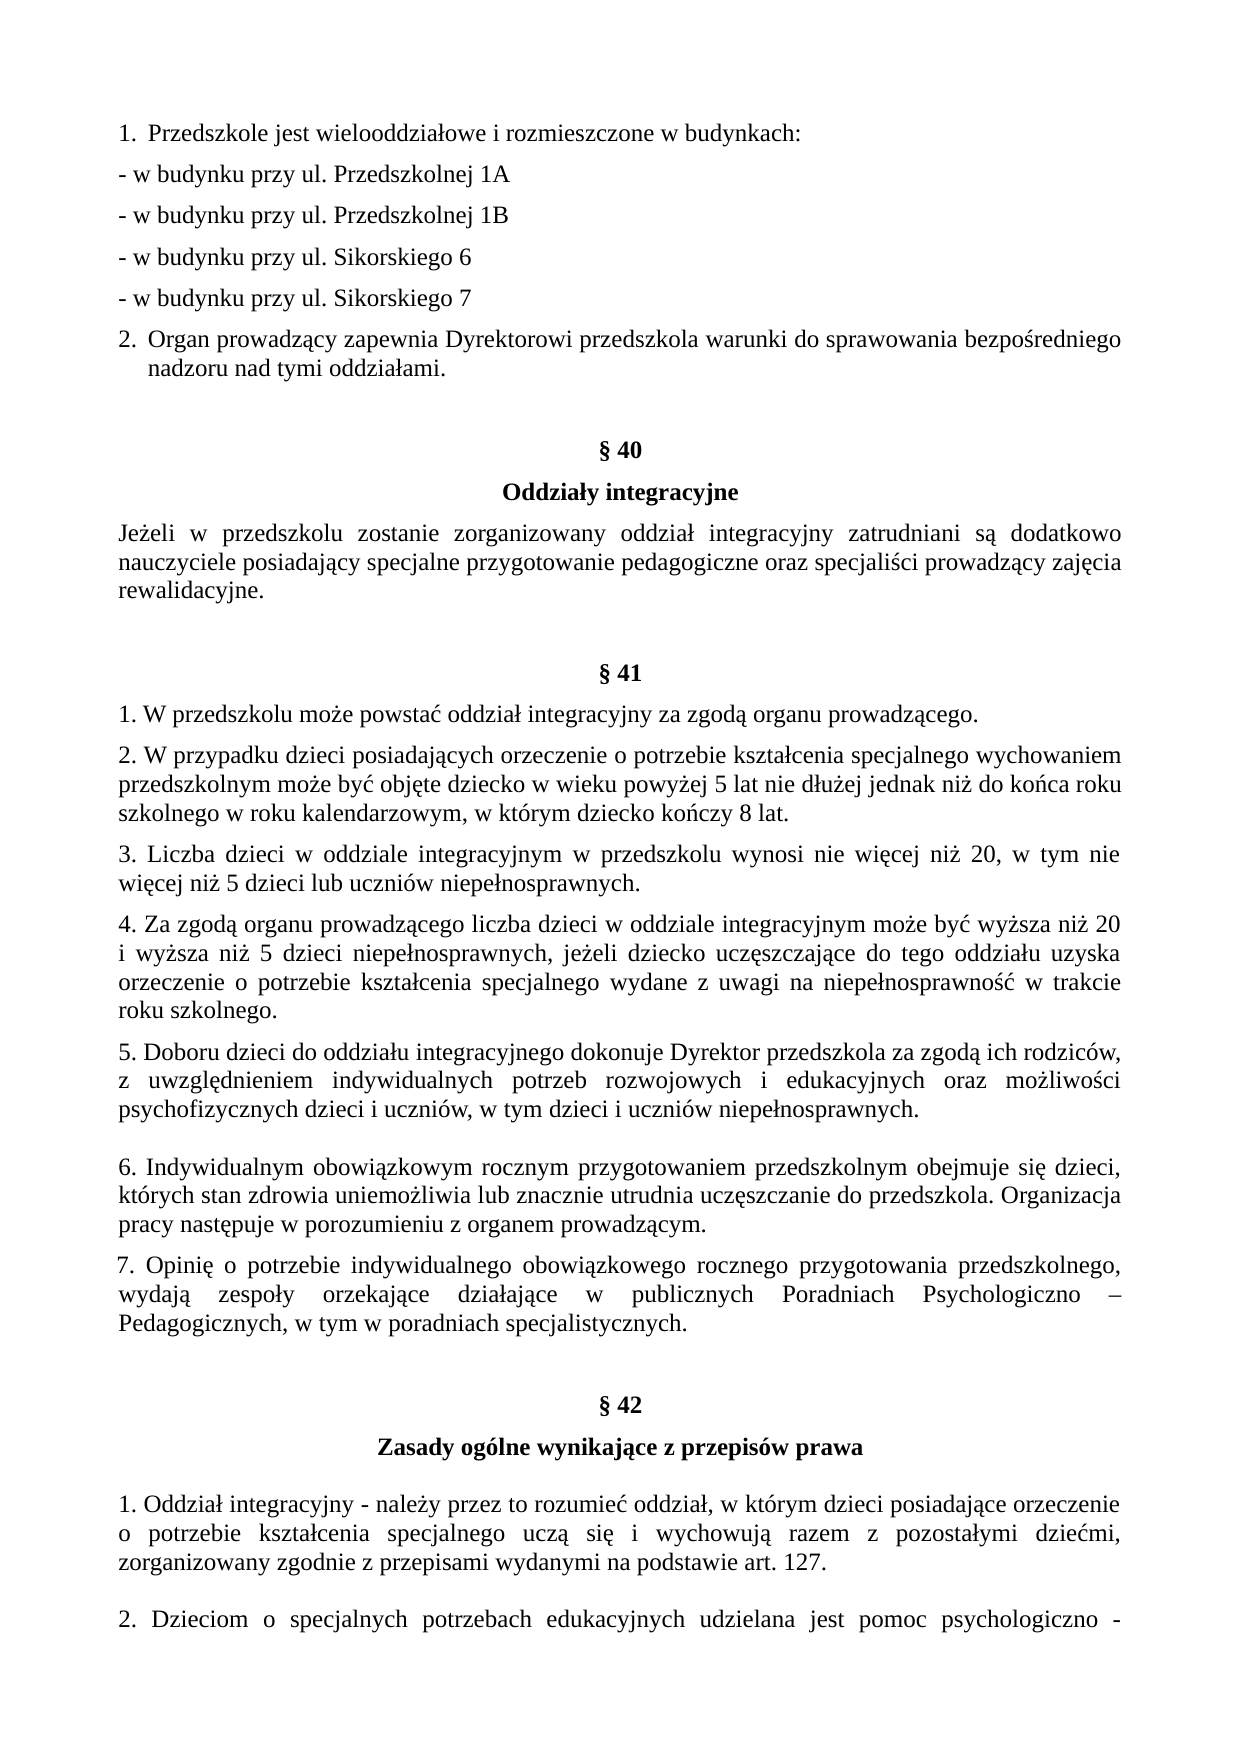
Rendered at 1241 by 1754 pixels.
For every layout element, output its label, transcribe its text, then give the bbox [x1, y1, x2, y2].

text 6. Indywidualnym obowiązkowym rocznym przygotowaniem przedszkolnym obejmuje się dzieci, których stan zdrowia uniemożliwia lub znacznie utrudnia uczęszczanie do przedszkola. Organizacja pracy następuje w porozumieniu z organem prowadzącym. [118, 1152, 1122, 1238]
text § 41 [118, 658, 1122, 687]
text - w budynku przy ul. Przedszkolnej 1B [118, 201, 1122, 229]
text - w budynku przy ul. Przedszkolnej 1A [118, 159, 1122, 188]
text 5. Doboru dzieci do oddziału integracyjnego dokonuje Dyrektor przedszkola za zgodą ich rodziców, z uwzględnieniem indywidualnych potrzeb rozwojowych i edukacyjnych oraz możliwości psychofizycznych dzieci i uczniów, w tym dzieci i uczniów niepełnosprawnych. [118, 1037, 1122, 1123]
text - w budynku przy ul. Sikorskiego 7 [118, 283, 1122, 312]
list Organ prowadzący zapewnia Dyrektorowi przedszkola warunki do sprawowania bezpośredniego nadzoru nad tymi oddziałami. [118, 324, 1122, 382]
text 4. Za zgodą organu prowadzącego liczba dzieci w oddziale integracyjnym może być wyższa niż 20 i wyższa niż 5 dzieci niepełnosprawnych, jeżeli dziecko uczęszczające do tego oddziału uzyska orzeczenie o potrzebie kształcenia specjalnego wydane z uwagi na niepełnosprawność w trakcie roku szkolnego. [118, 909, 1122, 1024]
text § 42 [118, 1391, 1122, 1419]
text 2. Dzieciom o specjalnych potrzebach edukacyjnych udzielana jest pomoc psychologiczno [118, 1604, 1122, 1633]
text 1. W przedszkolu może powstać oddział integracyjny za zgodą organu prowadzącego. [118, 699, 1122, 728]
text 7. Opinię o potrzebie indywidualnego obowiązkowego rocznego przygotowania przedszkolnego, wydają zespoły orzekające działające w publicznych Poradniach Psychologiczno – Pedagogicznych, w tym w poradniach specjalistycznych. [106, 1251, 1122, 1337]
text 3. Liczba dzieci w oddziale integracyjnym w przedszkolu wynosi nie więcej niż 20, w tym nie więcej niż 5 dzieci lub uczniów niepełnosprawnych. [118, 839, 1122, 897]
list Przedszkole jest wielooddziałowe i rozmieszczone w budynkach: [118, 118, 1122, 147]
text - w budynku przy ul. Sikorskiego 6 [118, 242, 1122, 271]
text 1. Oddział integracyjny - należy przez to rozumieć oddział, w którym dzieci posiadające orzeczenie o potrzebie kształcenia specjalnego uczą się i wychowują razem z pozostałymi dziećmi, zorganizowany zgodnie z przepisami wydanymi na podstawie art. 127. [118, 1489, 1122, 1576]
text § 40 [118, 436, 1122, 464]
text Jeżeli w przedszkolu zostanie zorganizowany oddział integracyjny zatrudniani są dodatkowo nauczyciele posiadający specjalne przygotowanie pedagogiczne oraz specjaliści prowadzący zajęcia rewalidacyjne. [118, 518, 1122, 604]
text Zasady ogólne wynikające z przepisów prawa [118, 1432, 1122, 1461]
text Oddziały integracyjne [118, 477, 1122, 506]
text 2. W przypadku dzieci posiadających orzeczenie o potrzebie kształcenia specjalnego wychowaniem przedszkolnym może być objęte dziecko w wieku powyżej 5 lat nie dłużej jednak niż do końca roku szkolnego w roku kalendarzowym, w którym dziecko kończy 8 lat. [118, 741, 1122, 827]
